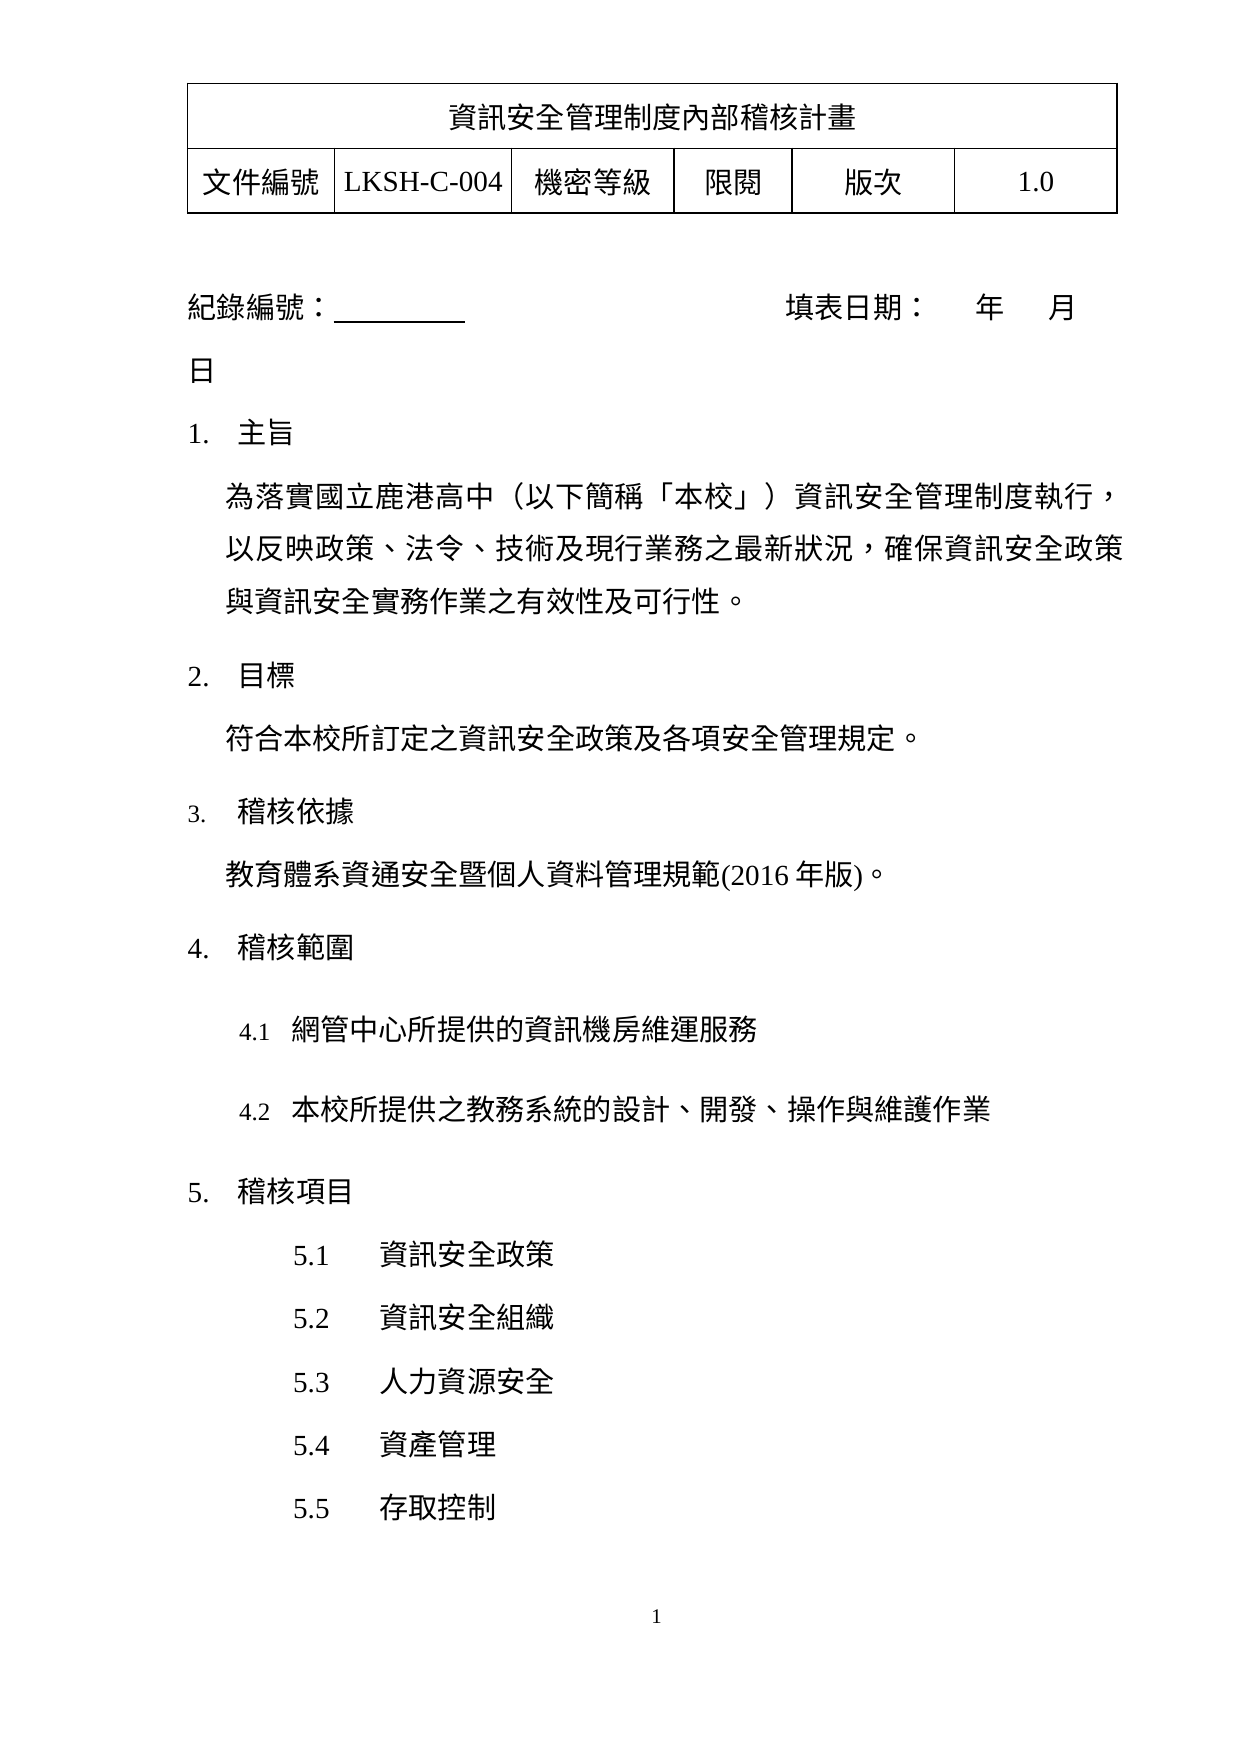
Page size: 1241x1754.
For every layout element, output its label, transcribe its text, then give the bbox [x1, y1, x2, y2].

text 教育體系資通安全暨個人資料管理規範(2016年版)。 [225, 852, 1125, 894]
text 符合本校所訂定之資訊安全政策及各項安全管理規定。 [225, 715, 1125, 757]
list 網管中心所提供的資訊機房維運服務 [270, 1007, 1125, 1049]
list 本校所提供之教務系統的設計、開發、操作與維護作業 [270, 1087, 1125, 1129]
list 存取控制 [329, 1485, 1125, 1527]
list 資產管理 [329, 1422, 1125, 1464]
list 主旨 [187, 389, 1125, 452]
list 稽核範圍 [187, 904, 1125, 967]
list 稽核項目 [187, 1148, 1125, 1210]
text 紀錄編號： 填表日期： 年 月 日 [187, 264, 1125, 389]
list 人力資源安全 [329, 1358, 1125, 1401]
list 資訊安全組織 [329, 1295, 1125, 1337]
text 為落實國立鹿港高中（以下簡稱「本校」）資訊安全管理制度執行，以反映政策、法令、技術及現行業務之最新狀況，確保資訊安全政策與資訊安全實務作業之有效性及可行性。 [225, 473, 1125, 621]
list 資訊安全政策 [329, 1231, 1125, 1274]
list 目標 [187, 632, 1125, 694]
list 稽核依據 [187, 768, 1125, 831]
